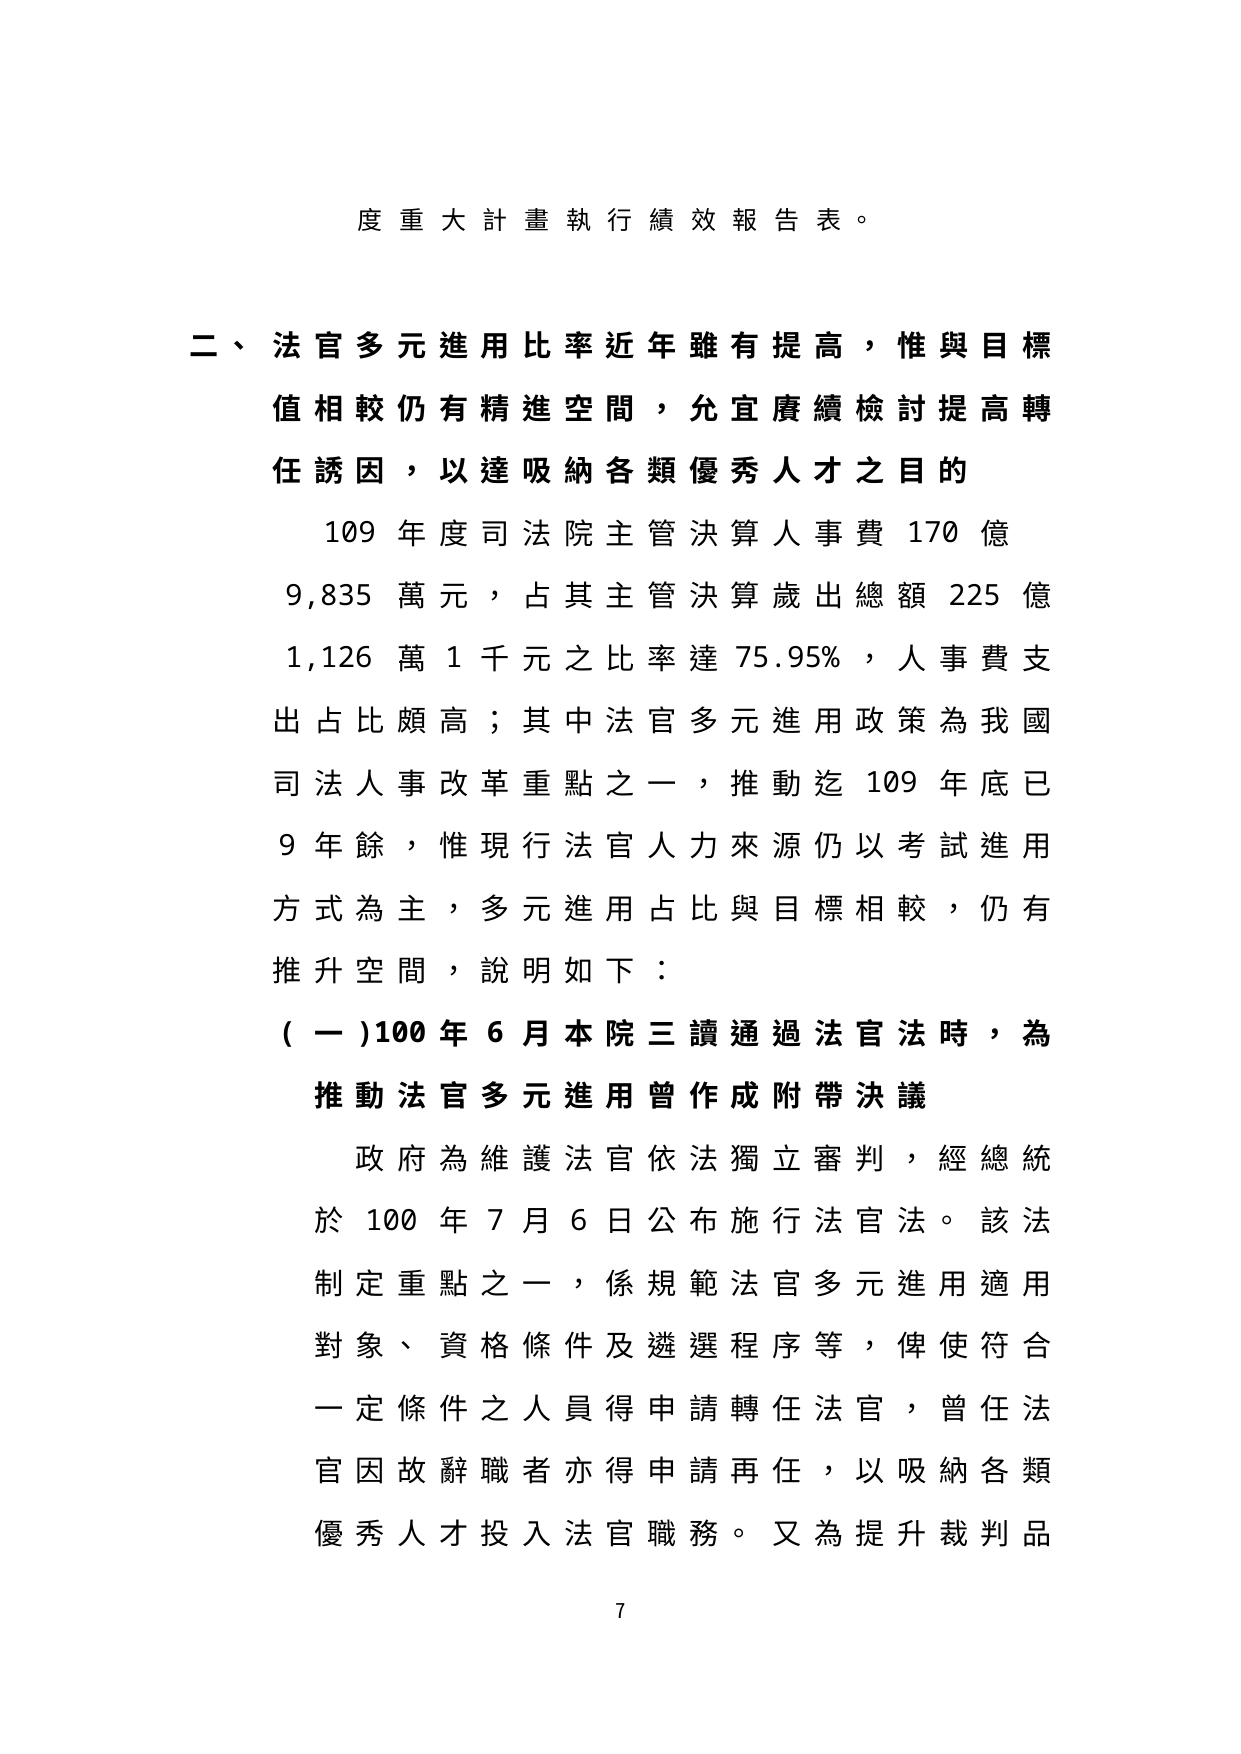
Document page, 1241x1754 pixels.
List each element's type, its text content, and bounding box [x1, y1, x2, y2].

text 109年度司法院主管決算人事費170億9,835萬元，占其主管決算歲出總額225億1,126萬1千元之比率達75.95%，人事費支出占比頗高；其中法官多元進用政策為我國司法人事改革重點之一，推動迄109年底已9年餘，惟現行法官人力來源仍以考試進用方式為主，多元進用占比與目標相較，仍有推升空間，說明如下： [242, 490, 1058, 990]
text 二、法官多元進用比率近年雖有提高，惟與目標值相較仍有精進空間，允宜賡續檢討提高轉任誘因，以達吸納各類優秀人才之目的 [183, 302, 1058, 490]
text 度重大計畫執行績效報告表。 [183, 177, 1058, 240]
text (一)100年6月本院三讀通過法官法時，為推動法官多元進用曾作成附帶決議 [242, 990, 1058, 1115]
text 政府為維護法官依法獨立審判，經總統於100年7月6日公布施行法官法。該法制定重點之一，係規範法官多元進用適用對象、資格條件及遴選程序等，俾使符合一定條件之人員得申請轉任法官，曾任法官因故辭職者亦得申請再任，以吸納各類優秀人才投入法官職務。又為提升裁判品 [271, 1115, 1058, 1552]
